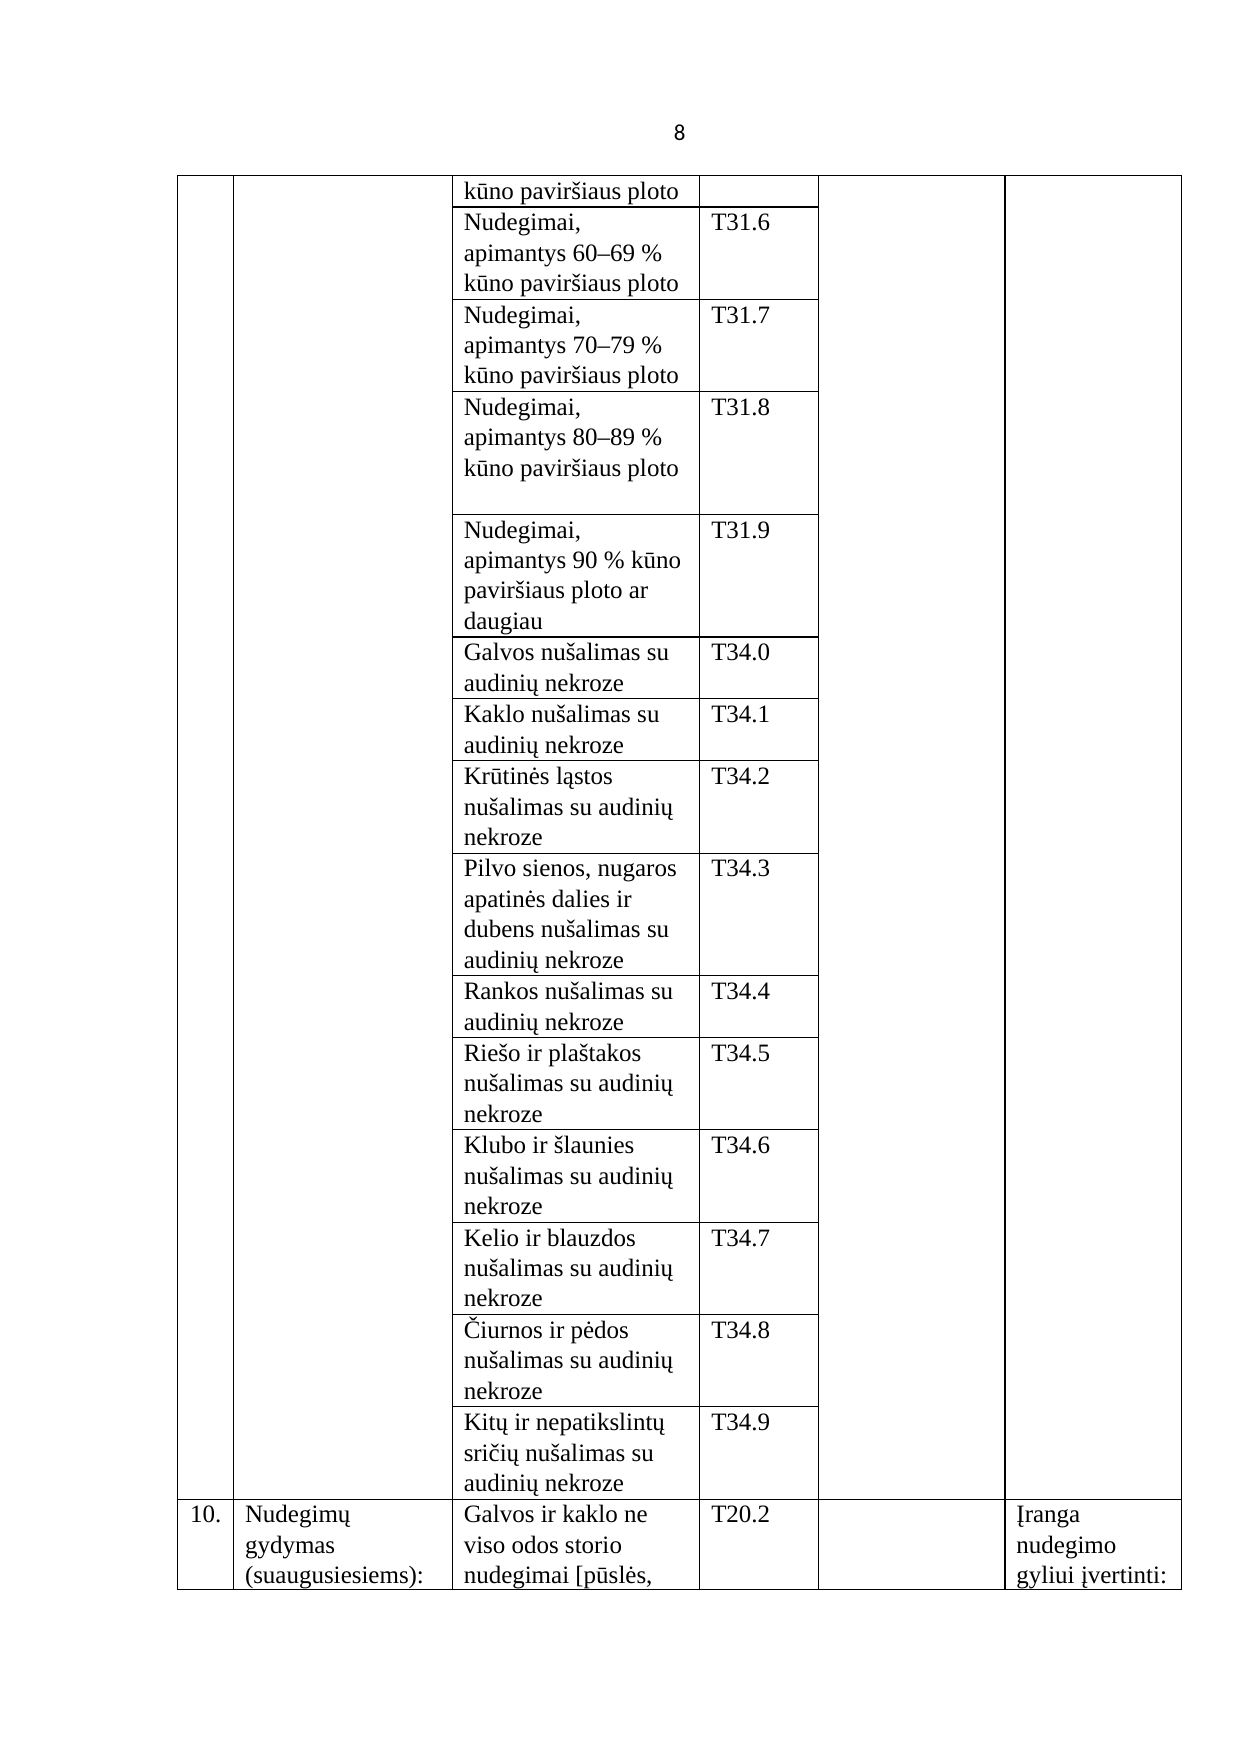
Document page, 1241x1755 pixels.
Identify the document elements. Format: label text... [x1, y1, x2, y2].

table_cell T34.1 [700, 699, 818, 760]
table_cell T34.2 [700, 761, 818, 852]
table_cell T34.8 [700, 1315, 818, 1406]
table_cell T31.6 [700, 208, 818, 299]
table_cell T34.0 [700, 638, 818, 698]
table_cell T31.9 [700, 515, 818, 636]
table_cell Galvos ir kaklo ne viso odos storio nudegimai [pūslės, [453, 1500, 699, 1589]
table_cell T34.6 [700, 1130, 818, 1222]
table_cell Rankos nušalimas su audinių nekroze [453, 976, 699, 1037]
table_cell T34.3 [700, 854, 818, 975]
table_cell T31.7 [700, 300, 818, 391]
table_cell [700, 176, 818, 206]
table_cell T34.5 [700, 1038, 818, 1129]
table_cell [1006, 176, 1181, 1498]
table_cell T20.2 [700, 1500, 818, 1589]
table_cell Kaklo nušalimas su audinių nekroze [453, 699, 699, 760]
table_cell Riešo ir plaštakos nušalimas su audinių nekroze [453, 1038, 699, 1129]
table_cell Galvos nušalimas su audinių nekroze [453, 638, 699, 698]
table_cell Klubo ir šlaunies nušalimas su audinių nekroze [453, 1130, 699, 1222]
table_cell Įranga nudegimo gyliui įvertinti: [1006, 1500, 1181, 1589]
table_cell T34.9 [700, 1407, 818, 1498]
table_cell Nudegimai, apimantys 80–89 % kūno paviršiaus ploto [453, 392, 699, 514]
table_cell kūno paviršiaus ploto [453, 176, 699, 206]
table_cell Nudegimai, apimantys 60–69 % kūno paviršiaus ploto [453, 208, 699, 299]
table_cell Nudegimai, apimantys 70–79 % kūno paviršiaus ploto [453, 300, 699, 391]
table_cell Čiurnos ir pėdos nušalimas su audinių nekroze [453, 1315, 699, 1406]
table_cell Nudegimų gydymas (suaugusiesiems): [234, 1500, 452, 1589]
table_cell Kelio ir blauzdos nušalimas su audinių nekroze [453, 1223, 699, 1314]
table_cell T34.7 [700, 1223, 818, 1314]
table_cell T31.8 [700, 392, 818, 514]
table_cell [178, 176, 233, 1498]
table_cell [819, 176, 1004, 1498]
table_cell Krūtinės ląstos nušalimas su audinių nekroze [453, 761, 699, 852]
table_cell T34.4 [700, 976, 818, 1037]
table_cell [234, 176, 452, 1498]
table_cell 10. [178, 1500, 233, 1589]
table_cell Pilvo sienos, nugaros apatinės dalies ir dubens nušalimas su audinių nekroze [453, 854, 699, 975]
table_cell Nudegimai, apimantys 90 % kūno paviršiaus ploto ar daugiau [453, 515, 699, 636]
table_cell Kitų ir nepatikslintų sričių nušalimas su audinių nekroze [453, 1407, 699, 1498]
table_cell [819, 1500, 1004, 1589]
